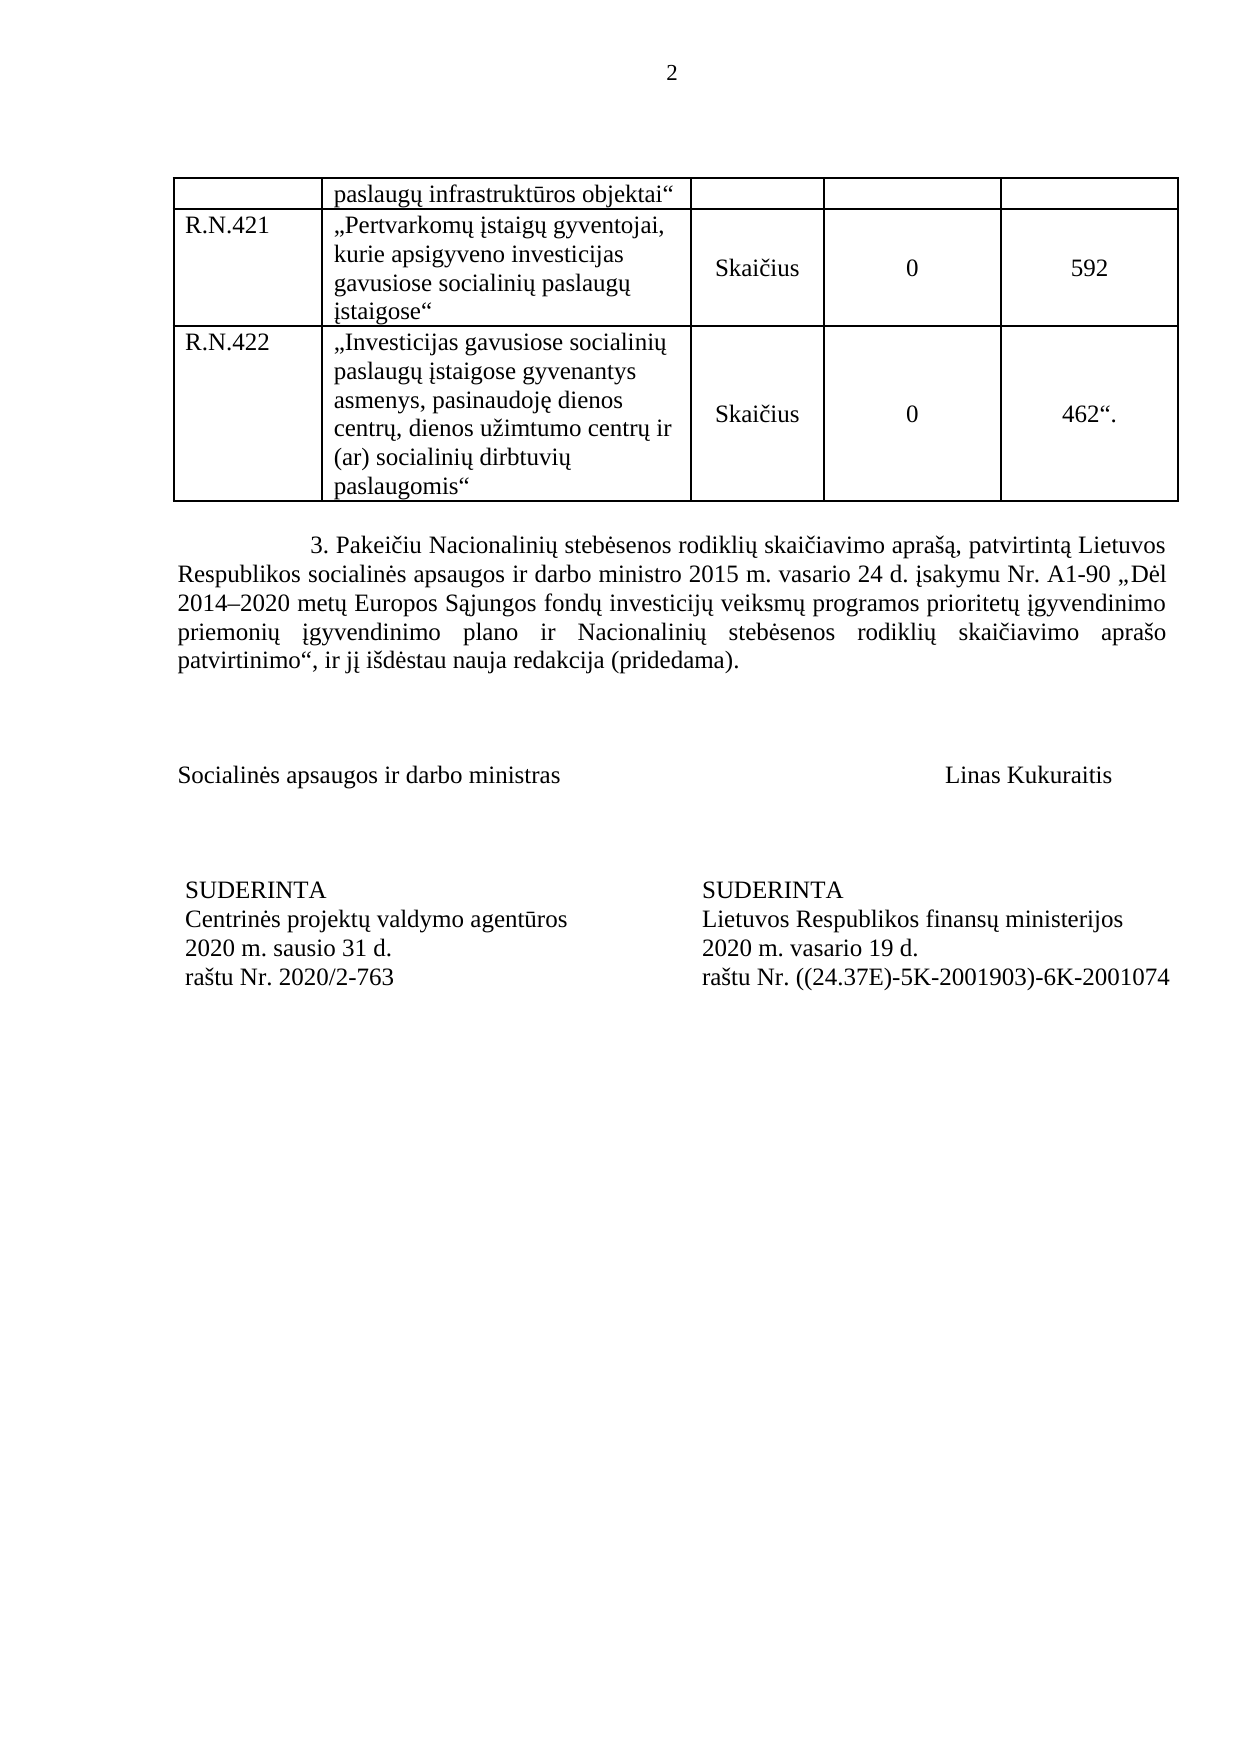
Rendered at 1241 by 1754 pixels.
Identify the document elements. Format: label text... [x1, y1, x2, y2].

table_cell [825, 179, 1000, 208]
table_cell 462“. [1002, 327, 1177, 500]
table_cell [175, 179, 321, 208]
table_cell Skaičius [692, 327, 823, 500]
table_cell Skaičius [692, 210, 823, 325]
text 3. Pakeičiu Nacionalinių stebėsenos rodiklių skaičiavimo aprašą, patvirtintą Lietuvos Respublikos socialinės apsaugos ir darbo ministro 2015 m. vasario 24 d. įsakymu Nr. A1-90 „Dėl 2014–2020 metų Europos Sąjungos fondų investicijų veiksmų programos prioritetų įgyvendinimo priemonių įgyvendinimo plano ir Nacionalinių stebėsenos rodiklių skaičiavimo aprašo patvirtinimo“, ir jį išdėstau nauja redakcija (pridedama). [177, 531, 1167, 674]
table_cell [692, 179, 823, 208]
text Socialinės apsaugos ir darbo ministras Linas Kukuraitis [177, 761, 1167, 789]
table_cell „Investicijas gavusiose socialinių paslaugų įstaigose gyvenantys asmenys, pasinaudoję dienos centrų, dienos užimtumo centrų ir (ar) socialinių dirbtuvių paslaugomis“ [323, 327, 690, 500]
table_header SUDERINTA Lietuvos Respublikos finansų ministerijos 2020 m. vasario 19 d. raštu Nr. ((24.37E)-5K-2001903)-6K-2001074 [691, 876, 1192, 994]
table_cell 0 [825, 327, 1000, 500]
table_cell „Pertvarkomų įstaigų gyventojai, kurie apsigyveno investicijas gavusiose socialinių paslaugų įstaigose“ [323, 210, 690, 325]
table_header SUDERINTA Centrinės projektų valdymo agentūros 2020 m. sausio 31 d. raštu Nr. 2020/2-763 [174, 876, 691, 994]
table_cell 0 [825, 210, 1000, 325]
table_cell paslaugų infrastruktūros objektai“ [323, 179, 690, 208]
table_cell R.N.422 [175, 327, 321, 500]
table_cell 592 [1002, 210, 1177, 325]
table_cell R.N.421 [175, 210, 321, 325]
table_cell [1002, 179, 1177, 208]
